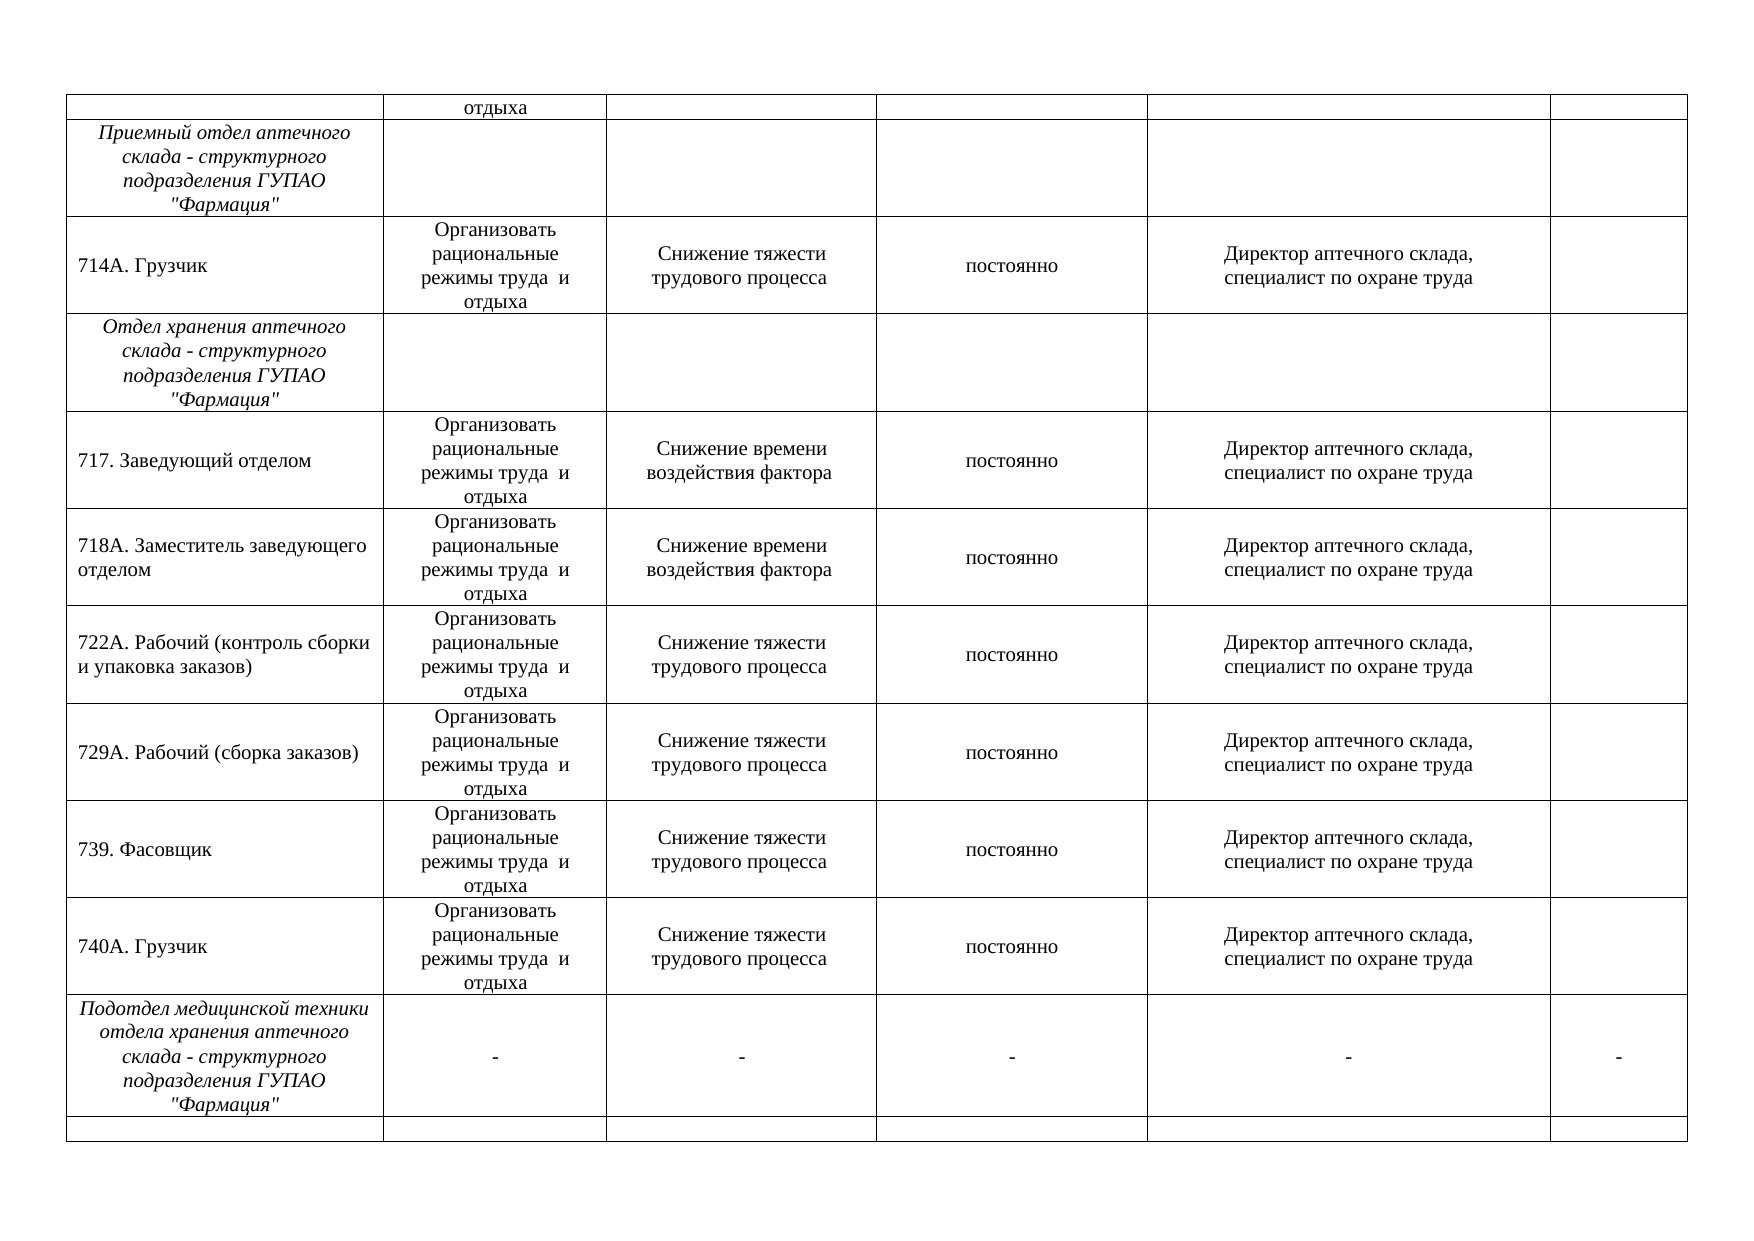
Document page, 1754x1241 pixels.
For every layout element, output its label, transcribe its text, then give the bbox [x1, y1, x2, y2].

table_cell [877, 314, 1147, 411]
table_cell отдыха [384, 95, 606, 119]
table_cell - [1551, 995, 1687, 1116]
table_cell постоянно [877, 801, 1147, 897]
table_cell Подотдел медицинской техники отдела хранения аптечного склада - структурного подразделения ГУПАО "Фармация" [67, 995, 383, 1116]
table_cell [384, 314, 606, 411]
table_cell Организовать рациональные режимы труда и отдыха [384, 704, 606, 800]
table_cell [384, 120, 606, 216]
table_cell [1148, 95, 1550, 119]
table_cell 739. Фасовщик [67, 801, 383, 897]
table_cell Директор аптечного склада, специалист по охране труда [1148, 412, 1550, 508]
table_cell постоянно [877, 898, 1147, 994]
table_cell [877, 120, 1147, 216]
table_cell 714А. Грузчик [67, 217, 383, 313]
table_cell Директор аптечного склада, специалист по охране труда [1148, 606, 1550, 702]
table_cell Приемный отдел аптечного склада - структурного подразделения ГУПАО "Фармация" [67, 120, 383, 216]
table_cell Снижение времени воздействия фактора [607, 412, 876, 508]
table_cell [1551, 314, 1687, 411]
table_cell [1148, 314, 1550, 411]
table_cell Снижение тяжести трудового процесса [607, 898, 876, 994]
table_cell постоянно [877, 412, 1147, 508]
table_cell [1551, 120, 1687, 216]
table_cell Снижение тяжести трудового процесса [607, 704, 876, 800]
table_cell [1551, 898, 1687, 994]
table_cell - [877, 995, 1147, 1116]
table_cell [1551, 704, 1687, 800]
table_cell Директор аптечного склада, специалист по охране труда [1148, 509, 1550, 605]
table_cell 718А. Заместитель заведующего отделом [67, 509, 383, 605]
table_cell 722А. Рабочий (контроль сборки и упаковка заказов) [67, 606, 383, 702]
table_cell Организовать рациональные режимы труда и отдыха [384, 898, 606, 994]
table_cell постоянно [877, 606, 1147, 702]
table_cell 729А. Рабочий (сборка заказов) [67, 704, 383, 800]
table_cell постоянно [877, 217, 1147, 313]
table_cell [67, 1117, 383, 1141]
table_cell Снижение тяжести трудового процесса [607, 606, 876, 702]
table_cell [1551, 1117, 1687, 1141]
table_cell [1148, 1117, 1550, 1141]
table_cell Снижение тяжести трудового процесса [607, 217, 876, 313]
table_cell [1551, 509, 1687, 605]
table_cell [1551, 606, 1687, 702]
table_cell Снижение времени воздействия фактора [607, 509, 876, 605]
table_cell Директор аптечного склада, специалист по охране труда [1148, 898, 1550, 994]
table_cell [877, 1117, 1147, 1141]
table_cell - [384, 995, 606, 1116]
table_cell [1148, 120, 1550, 216]
table_cell [607, 120, 876, 216]
table_cell Снижение тяжести трудового процесса [607, 801, 876, 897]
table_cell 717. Заведующий отделом [67, 412, 383, 508]
table_cell Директор аптечного склада, специалист по охране труда [1148, 217, 1550, 313]
table_cell [607, 314, 876, 411]
table_cell [1551, 217, 1687, 313]
table_cell [1551, 95, 1687, 119]
table_cell - [1148, 995, 1550, 1116]
table_cell [1551, 801, 1687, 897]
table_cell постоянно [877, 704, 1147, 800]
table_cell [607, 1117, 876, 1141]
table_cell постоянно [877, 509, 1147, 605]
table_cell Организовать рациональные режимы труда и отдыха [384, 606, 606, 702]
table_cell [1551, 412, 1687, 508]
table_cell Организовать рациональные режимы труда и отдыха [384, 217, 606, 313]
table_cell [67, 95, 383, 119]
table_cell Организовать рациональные режимы труда и отдыха [384, 509, 606, 605]
table_cell [877, 95, 1147, 119]
table_cell Организовать рациональные режимы труда и отдыха [384, 801, 606, 897]
table_cell 740А. Грузчик [67, 898, 383, 994]
table_cell - [607, 995, 876, 1116]
table_cell [607, 95, 876, 119]
table_cell Директор аптечного склада, специалист по охране труда [1148, 801, 1550, 897]
table_cell Организовать рациональные режимы труда и отдыха [384, 412, 606, 508]
table_cell [384, 1117, 606, 1141]
table_cell Отдел хранения аптечного склада - структурного подразделения ГУПАО "Фармация" [67, 314, 383, 411]
table_cell Директор аптечного склада, специалист по охране труда [1148, 704, 1550, 800]
